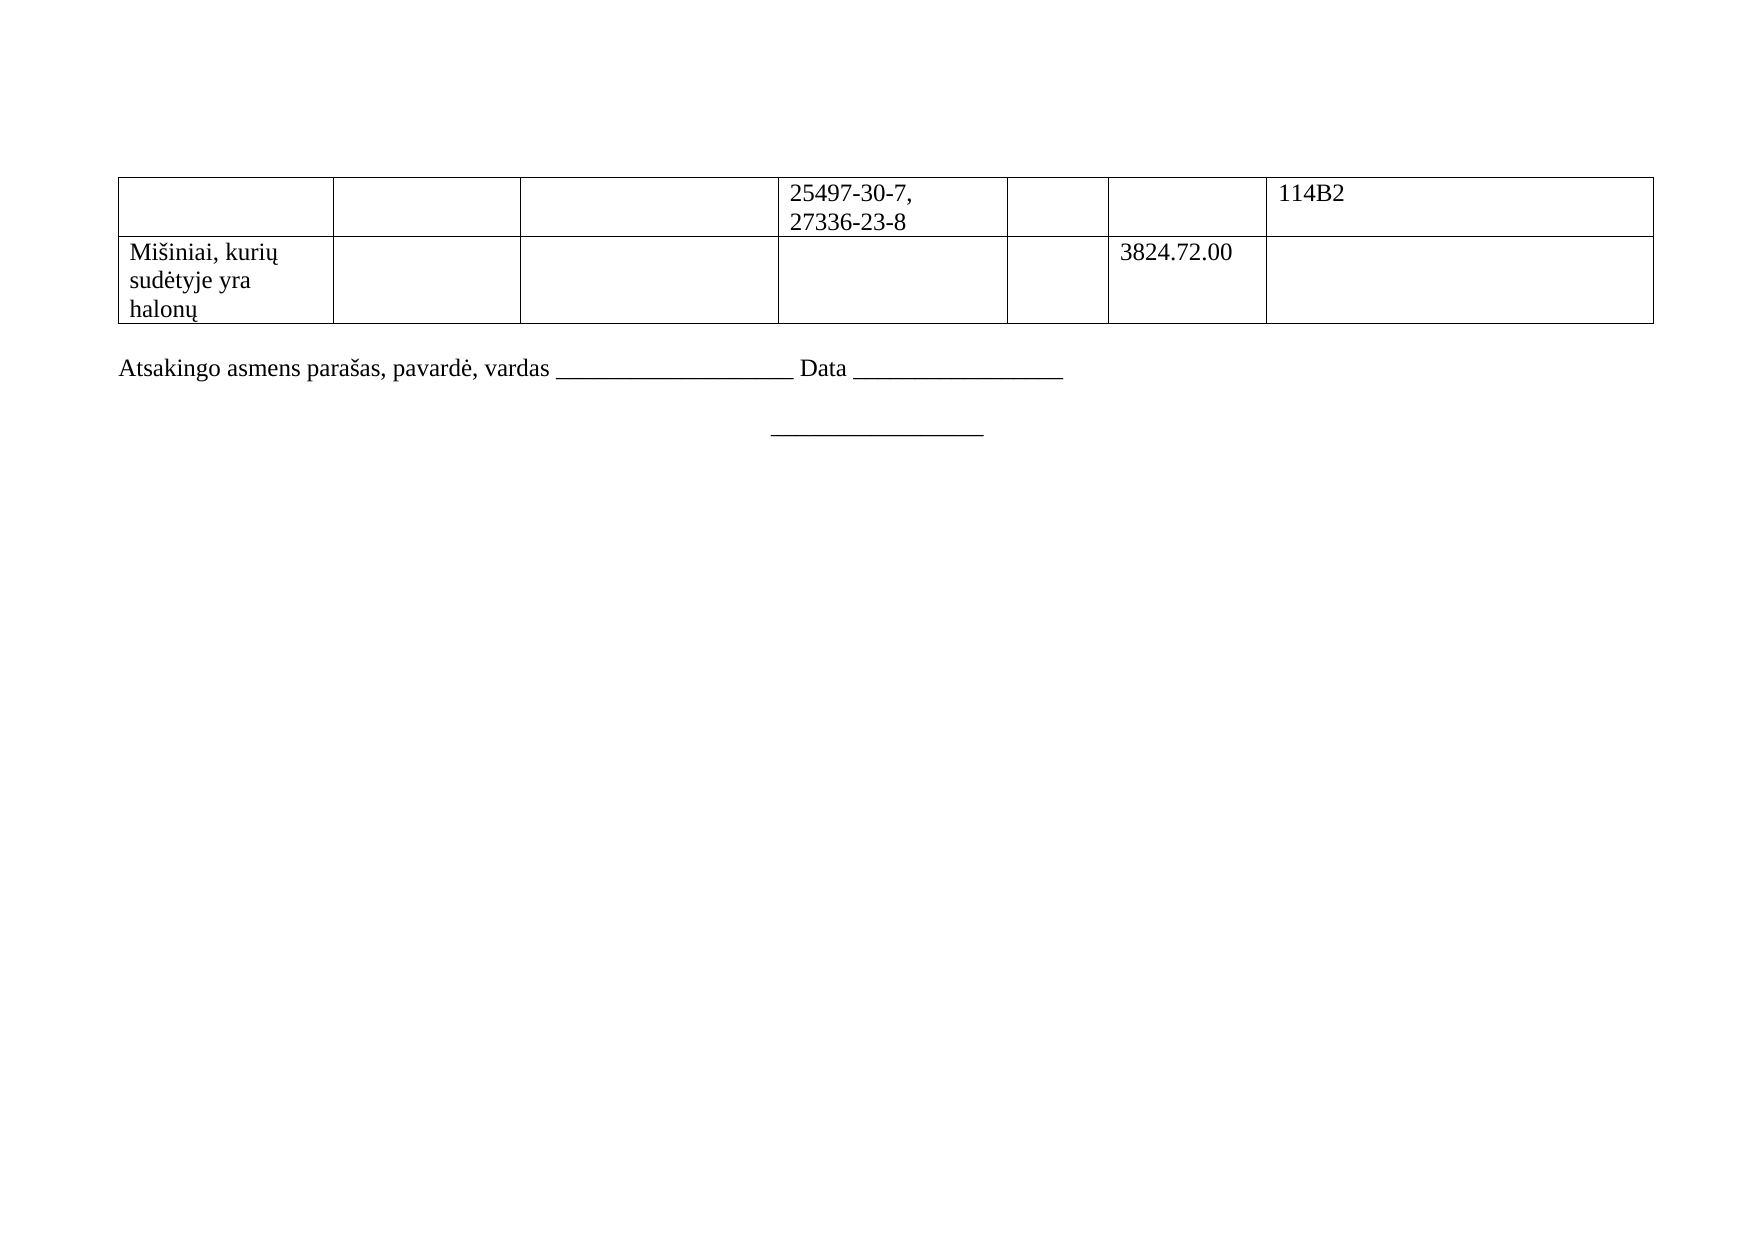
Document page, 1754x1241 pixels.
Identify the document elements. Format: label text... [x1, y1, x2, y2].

table_cell [334, 237, 520, 323]
table_cell [779, 237, 1007, 323]
table_cell [1267, 237, 1653, 323]
table_cell 25497‑30‑7, 27336‑23‑8 [779, 178, 1007, 236]
table_cell 3824.72.00 [1109, 237, 1266, 323]
text Atsakingo asmens parašas, pavardė, vardas ___________________ Data [118, 353, 1636, 382]
table_cell [521, 237, 778, 323]
table_cell Mišiniai, kurių sudėtyje yra halonų [119, 237, 333, 323]
table_cell [1109, 178, 1266, 236]
table_cell [521, 178, 778, 236]
text _________________ [118, 410, 1636, 439]
table_cell [334, 178, 520, 236]
table_cell [1008, 237, 1108, 323]
table_cell [1008, 178, 1108, 236]
table_cell [119, 178, 333, 236]
table_cell 114B2 [1267, 178, 1653, 236]
